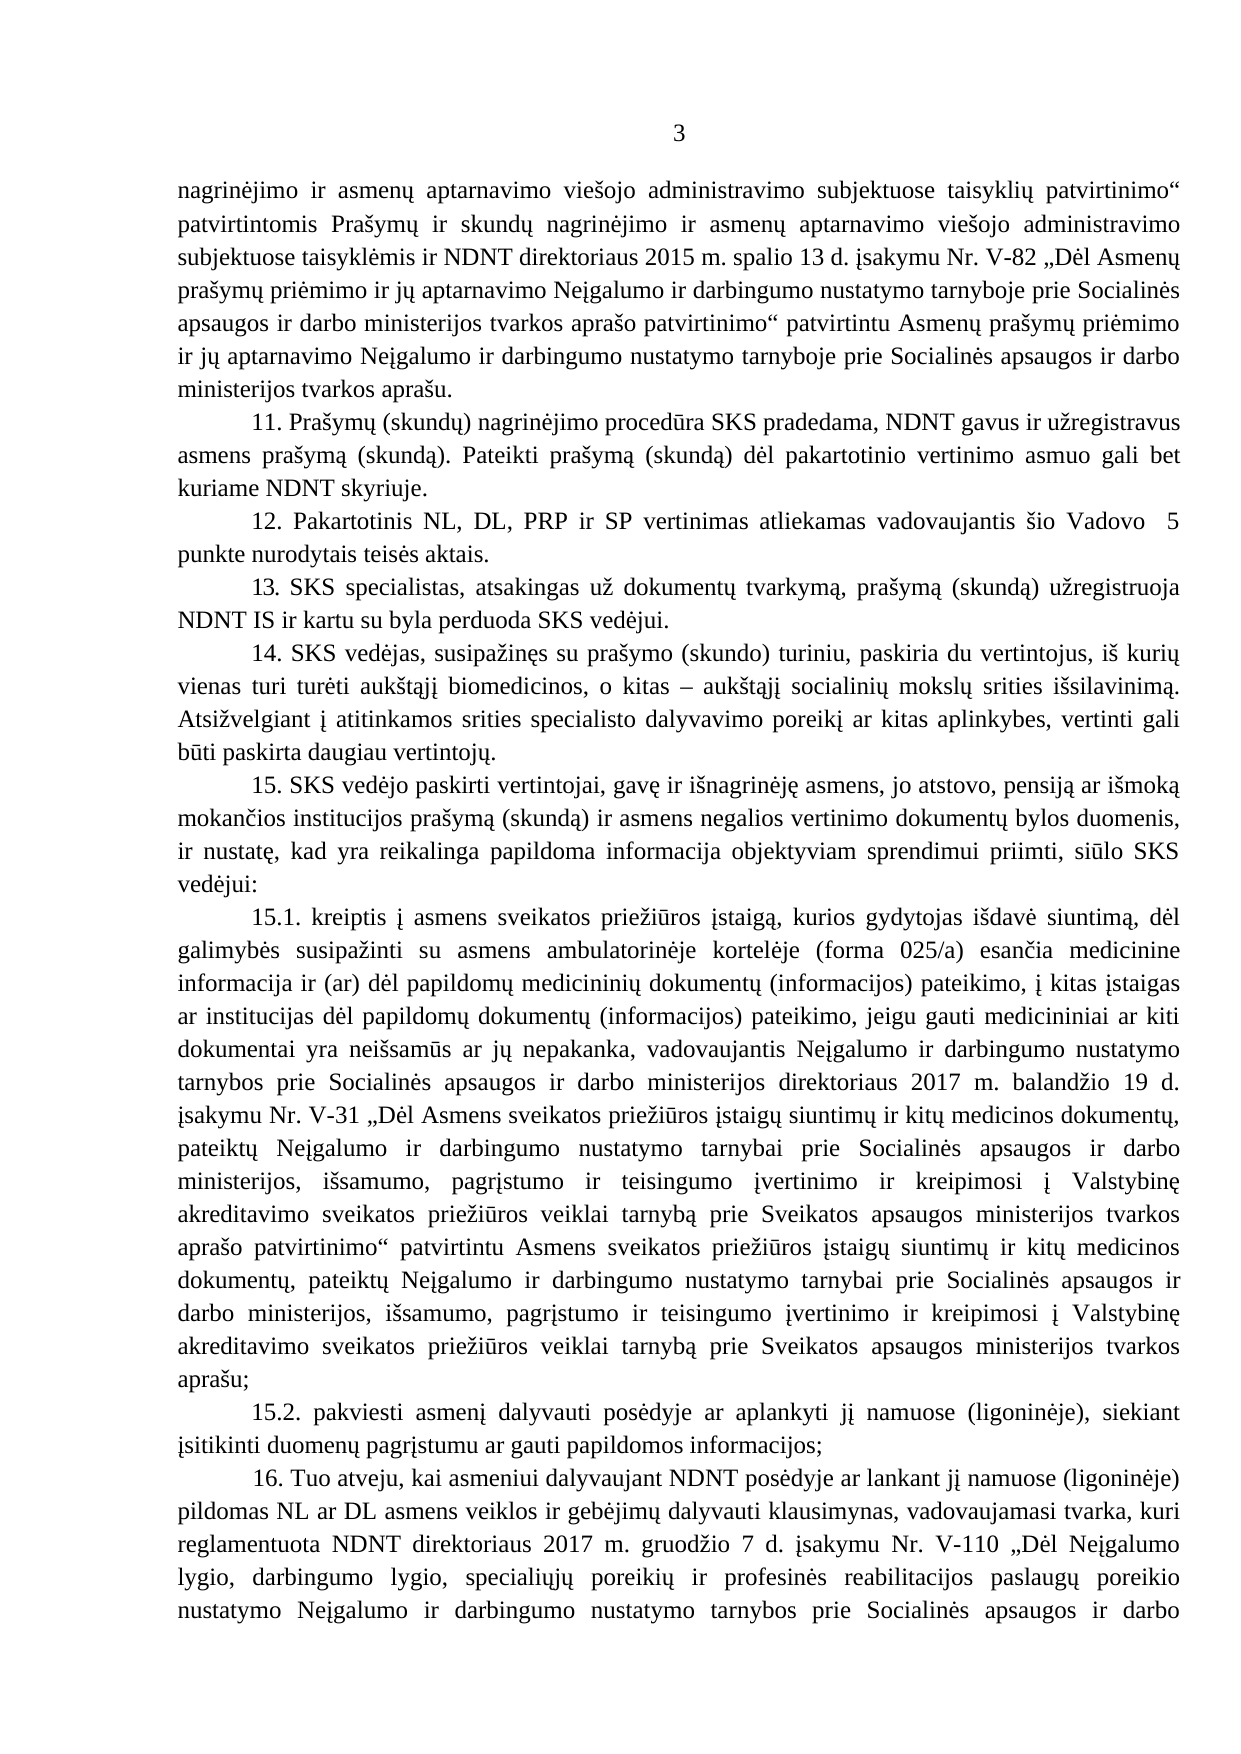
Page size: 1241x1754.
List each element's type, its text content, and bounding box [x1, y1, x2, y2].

text 15. SKS vedėjo paskirti vertintojai, gavę ir išnagrinėję asmens, jo atstovo, pensiją ar išmoką mokančios institucijos prašymą (skundą) ir asmens negalios vertinimo dokumentų bylos duomenis, ir nustatę, kad yra reikalinga papildoma informacija objektyviam sprendimui priimti, siūlo SKS vedėjui: [177, 770, 1181, 898]
text 15.1. kreiptis į asmens sveikatos priežiūros įstaigą, kurios gydytojas išdavė siuntimą, dėl galimybės susipažinti su asmens ambulatorinėje kortelėje (forma 025/a) esančia medicinine informacija ir (ar) dėl papildomų medicininių dokumentų (informacijos) pateikimo, į kitas įstaigas ar institucijas dėl papildomų dokumentų (informacijos) pateikimo, jeigu gauti medicininiai ar kiti dokumentai yra neišsamūs ar jų nepakanka, vadovaujantis Neįgalumo ir darbingumo nustatymo tarnybos prie Socialinės apsaugos ir darbo ministerijos direktoriaus 2017 m. balandžio 19 d. įsakymu Nr. V-31 „Dėl Asmens sveikatos priežiūros įstaigų siuntimų ir kitų medicinos dokumentų, pateiktų Neįgalumo ir darbingumo nustatymo tarnybai prie Socialinės apsaugos ir darbo ministerijos, išsamumo, pagrįstumo ir teisingumo įvertinimo ir kreipimosi į Valstybinę akreditavimo sveikatos priežiūros veiklai tarnybą prie Sveikatos apsaugos ministerijos tvarkos aprašo patvirtinimo“ patvirtintu Asmens sveikatos priežiūros įstaigų siuntimų ir kitų medicinos dokumentų, pateiktų Neįgalumo ir darbingumo nustatymo tarnybai prie Socialinės apsaugos ir darbo ministerijos, išsamumo, pagrįstumo ir teisingumo įvertinimo ir kreipimosi į Valstybinę akreditavimo sveikatos priežiūros veiklai tarnybą prie Sveikatos apsaugos ministerijos tvarkos aprašu; [177, 902, 1181, 1393]
text 13. SKS specialistas, atsakingas už dokumentų tvarkymą, prašymą (skundą) užregistruoja NDNT IS ir kartu su byla perduoda SKS vedėjui. [177, 572, 1181, 634]
text 16. Tuo atveju, kai asmeniui dalyvaujant NDNT posėdyje ar lankant jį namuose (ligoninėje) pildomas NL ar DL asmens veiklos ir gebėjimų dalyvauti klausimynas, vadovaujamasi tvarka, kuri reglamentuota NDNT direktoriaus 2017 m. gruodžio 7 d. įsakymu Nr. V-110 „Dėl Neįgalumo lygio, darbingumo lygio, specialiųjų poreikių ir profesinės reabilitacijos paslaugų poreikio nustatymo Neįgalumo ir darbingumo nustatymo tarnybos prie Socialinės apsaugos ir darbo [177, 1463, 1181, 1624]
text 15.2. pakviesti asmenį dalyvauti posėdyje ar aplankyti jį namuose (ligoninėje), siekiant įsitikinti duomenų pagrįstumu ar gauti papildomos informacijos; [177, 1397, 1181, 1459]
text 12. Pakartotinis NL, DL, PRP ir SP vertinimas atliekamas vadovaujantis šio Vadovo 5 punkte nurodytais teisės aktais. [177, 506, 1181, 568]
text nagrinėjimo ir asmenų aptarnavimo viešojo administravimo subjektuose taisyklių patvirtinimo“ patvirtintomis Prašymų ir skundų nagrinėjimo ir asmenų aptarnavimo viešojo administravimo subjektuose taisyklėmis ir NDNT direktoriaus 2015 m. spalio 13 d. įsakymu Nr. V-82 „Dėl Asmenų prašymų priėmimo ir jų aptarnavimo Neįgalumo ir darbingumo nustatymo tarnyboje prie Socialinės apsaugos ir darbo ministerijos tvarkos aprašo patvirtinimo“ patvirtintu Asmenų prašymų priėmimo ir jų aptarnavimo Neįgalumo ir darbingumo nustatymo tarnyboje prie Socialinės apsaugos ir darbo ministerijos tvarkos aprašu. [177, 176, 1181, 402]
text 14. SKS vedėjas, susipažinęs su prašymo (skundo) turiniu, paskiria du vertintojus, iš kurių vienas turi turėti aukštąjį biomedicinos, o kitas – aukštąjį socialinių mokslų srities išsilavinimą. Atsižvelgiant į atitinkamos srities specialisto dalyvavimo poreikį ar kitas aplinkybes, vertinti gali būti paskirta daugiau vertintojų. [177, 638, 1181, 766]
text 11. Prašymų (skundų) nagrinėjimo procedūra SKS pradedama, NDNT gavus ir užregistravus asmens prašymą (skundą). Pateikti prašymą (skundą) dėl pakartotinio vertinimo asmuo gali bet kuriame NDNT skyriuje. [177, 407, 1181, 502]
